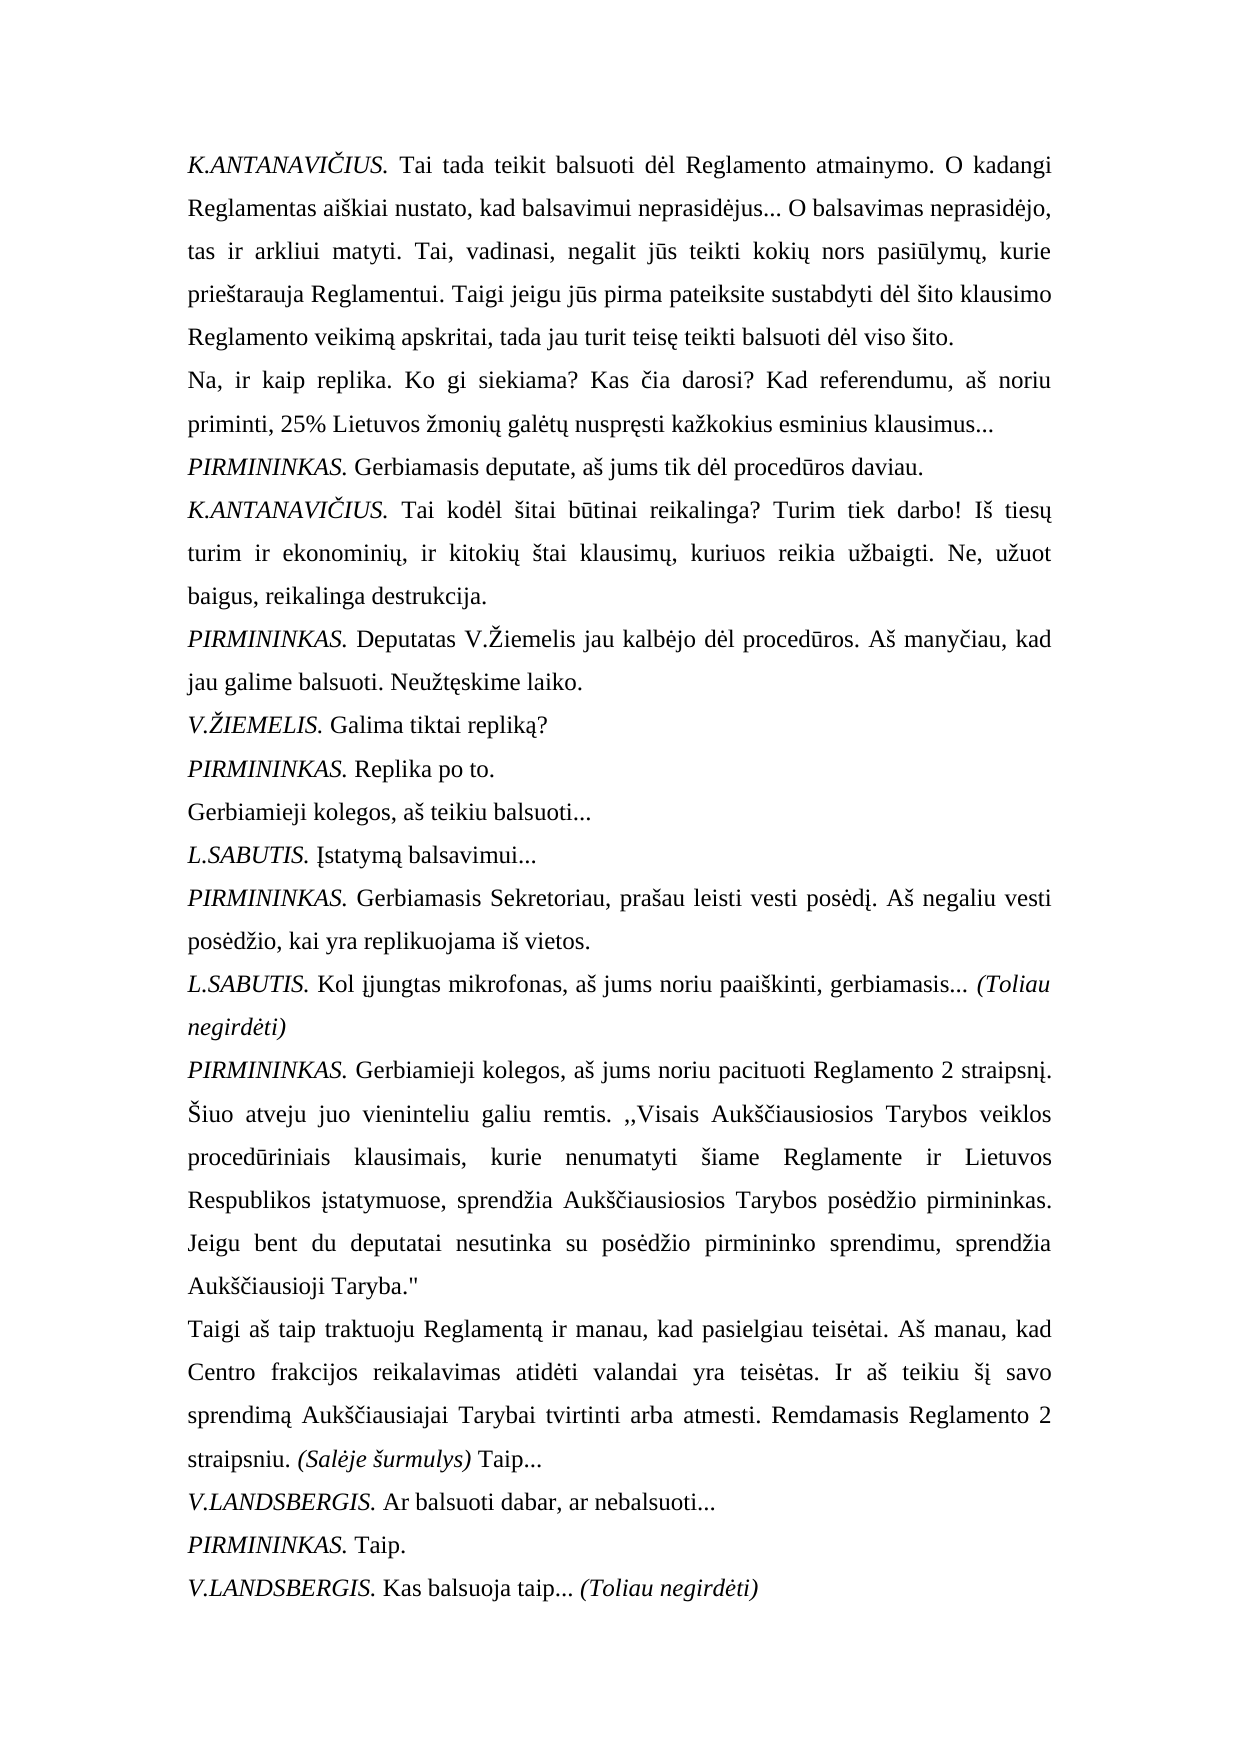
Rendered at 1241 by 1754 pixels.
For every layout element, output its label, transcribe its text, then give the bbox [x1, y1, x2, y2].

text PIRMININKAS. Gerbiamasis deputate, aš jums tik dėl procedūros daviau. [187, 452, 1053, 481]
text V.ŽIEMELIS. Galima tiktai repliką? [187, 711, 1053, 739]
text PIRMININKAS. Replika po to. [187, 754, 1053, 782]
text Na, ir kaip replika. Ko gi siekiama? Kas čia darosi? Kad referendumu, aš noriu priminti, 25% Lietuvos žmonių galėtų nuspręsti kažkokius esminius klausimus... [187, 366, 1053, 437]
text V.LANDSBERGIS. Ar balsuoti dabar, ar nebalsuoti... [187, 1487, 1053, 1516]
text PIRMININKAS. Deputatas V.Žiemelis jau kalbėjo dėl procedūros. Aš manyčiau, kad jau galime balsuoti. Neužtęskime laiko. [187, 624, 1053, 696]
text V.LANDSBERGIS. Kas balsuoja taip... (Toliau negirdėti) [187, 1573, 1053, 1602]
text Taigi aš taip traktuoju Reglamentą ir manau, kad pasielgiau teisėtai. Aš manau, kad Centro frakcijos reikalavimas atidėti valandai yra teisėtas. Ir aš teikiu šį savo sprendimą Aukščiausiajai Tarybai tvirtinti arba atmesti. Remdamasis Reglamento 2 straipsniu. (Salėje šurmulys) Taip... [187, 1314, 1053, 1472]
text Gerbiamieji kolegos, aš teikiu balsuoti... [187, 797, 1053, 826]
text L.SABUTIS. Kol įjungtas mikrofonas, aš jums noriu paaiškinti, gerbiamasis... (Toliau negirdėti) [187, 969, 1053, 1041]
text PIRMININKAS. Taip. [187, 1530, 1053, 1559]
text PIRMININKAS. Gerbiamieji kolegos, aš jums noriu pacituoti Reglamento 2 straipsnį. Šiuo atveju juo vieninteliu galiu remtis. ,,Visais Aukščiausiosios Tarybos veiklos procedūriniais klausimais, kurie nenumatyti šiame Reglamente ir Lietuvos Respublikos įstatymuose, sprendžia Aukščiausiosios Tarybos posėdžio pirmininkas. Jeigu bent du deputatai nesutinka su posėdžio pirmininko sprendimu, sprendžia Aukščiausioji Taryba." [187, 1056, 1053, 1300]
text PIRMININKAS. Gerbiamasis Sekretoriau, prašau leisti vesti posėdį. Aš negaliu vesti posėdžio, kai yra replikuojama iš vietos. [187, 883, 1053, 955]
text K.ANTANAVIČIUS. Tai kodėl šitai būtinai reikalinga? Turim tiek darbo! Iš tiesų turim ir ekonominių, ir kitokių štai klausimų, kuriuos reikia užbaigti. Ne, užuot baigus, reikalinga destrukcija. [187, 495, 1053, 610]
text L.SABUTIS. Įstatymą balsavimui... [187, 840, 1053, 869]
text K.ANTANAVIČIUS. Tai tada teikit balsuoti dėl Reglamento atmainymo. O kadangi Reglamentas aiškiai nustato, kad balsavimui neprasidėjus... O balsavimas neprasidėjo, tas ir arkliui matyti. Tai, vadinasi, negalit jūs teikti kokių nors pasiūlymų, kurie prieštarauja Reglamentui. Taigi jeigu jūs pirma pateiksite sustabdyti dėl šito klausimo Reglamento veikimą apskritai, tada jau turit teisę teikti balsuoti dėl viso šito. [187, 150, 1053, 351]
